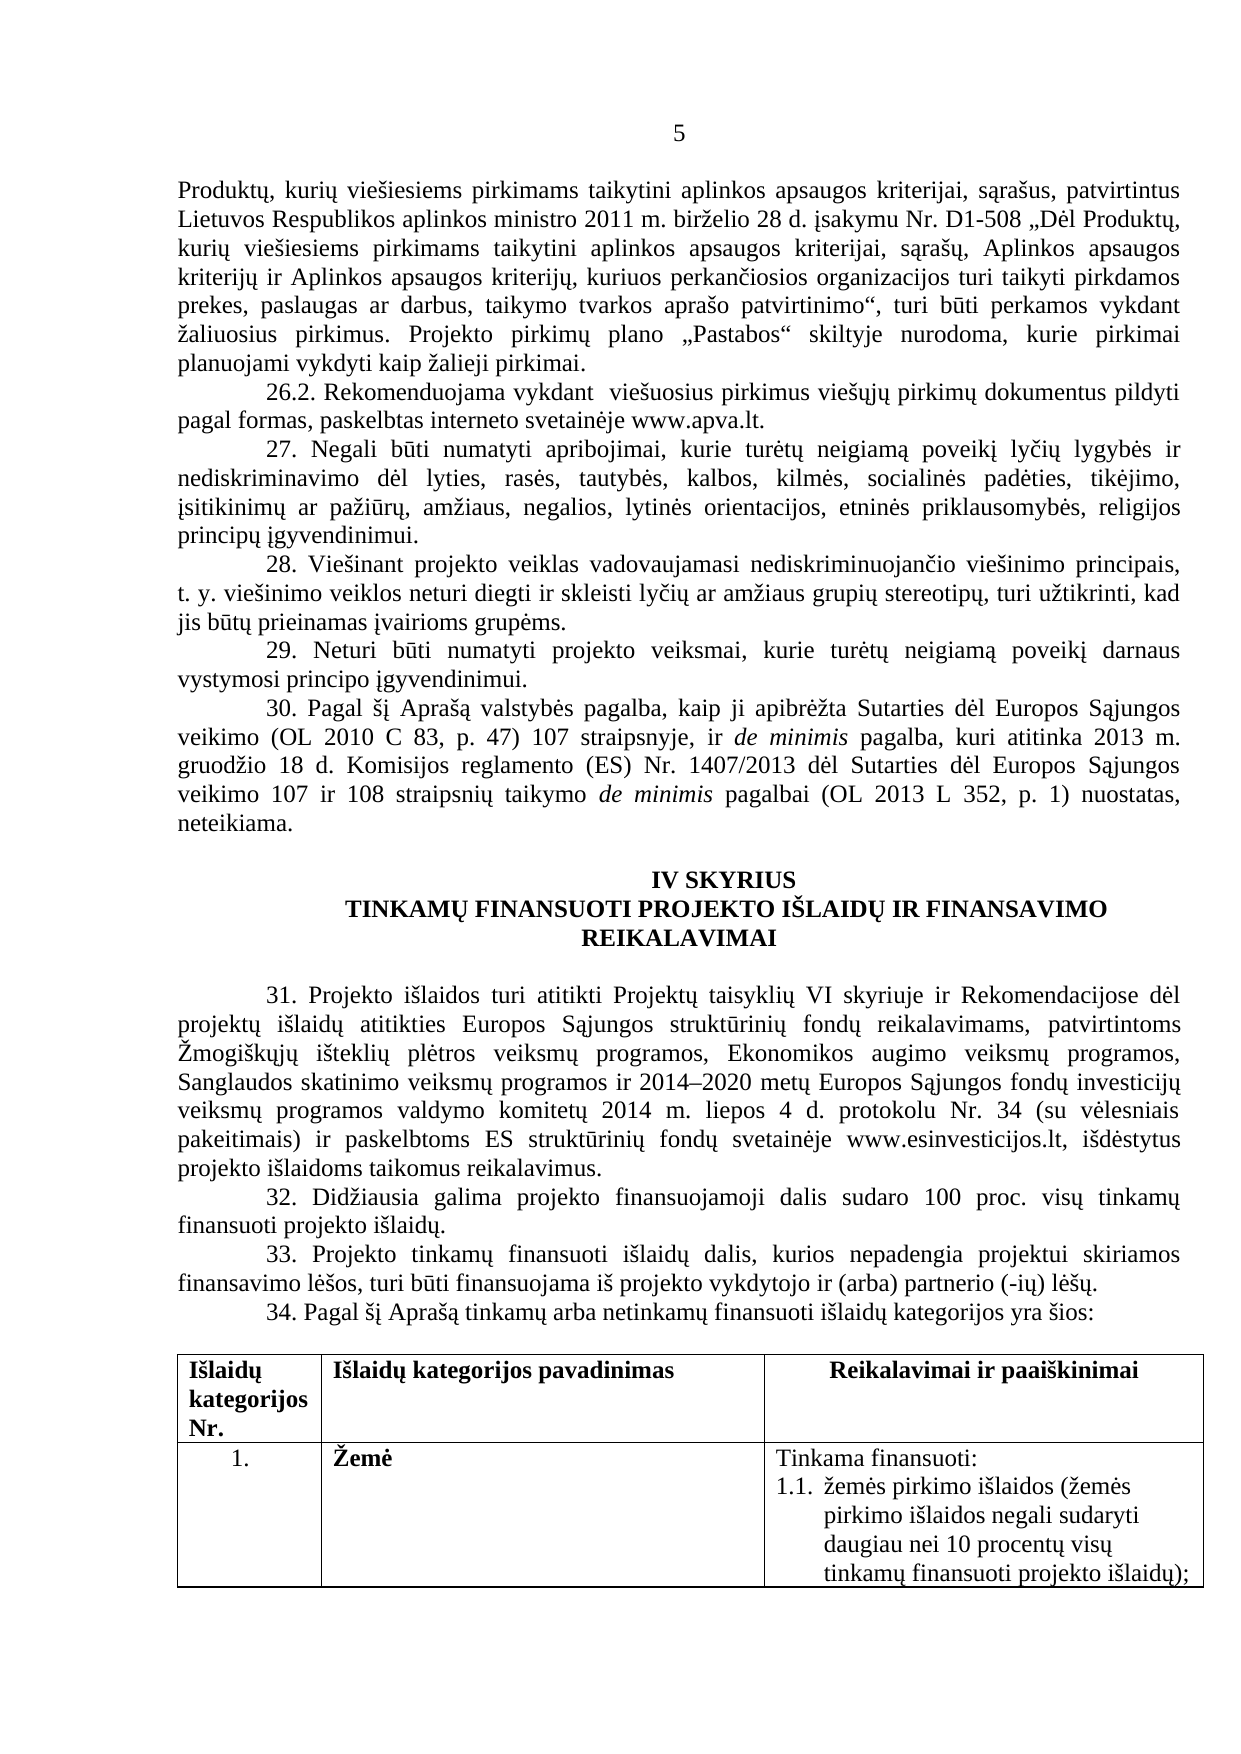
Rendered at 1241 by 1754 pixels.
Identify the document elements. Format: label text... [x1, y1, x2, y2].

text 31. Projekto išlaidos turi atitikti Projektų taisyklių VI skyriuje ir Rekomendacijose dėl projektų išlaidų atitikties Europos Sąjungos struktūrinių fondų reikalavimams, patvirtintoms Žmogiškųjų išteklių plėtros veiksmų programos, Ekonomikos augimo veiksmų programos, Sanglaudos skatinimo veiksmų programos ir 2014–2020 metų Europos Sąjungos fondų investicijų veiksmų programos valdymo komitetų 2014 m. liepos 4 d. protokolu Nr. 34 (su vėlesniais pakeitimais) ir paskelbtoms ES struktūrinių fondų svetainėje www.esinvesticijos.lt, išdėstytus projekto išlaidoms taikomus reikalavimus. [177, 981, 1181, 1182]
text 30. Pagal šį Aprašą valstybės pagalba, kaip ji apibrėžta Sutarties dėl Europos Sąjungos veikimo (OL 2010 C 83, p. 47) 107 straipsnyje, ir de minimis pagalba, kuri atitinka 2013 m. gruodžio 18 d. Komisijos reglamento (ES) Nr. 1407/2013 dėl Sutarties dėl Europos Sąjungos veikimo 107 ir 108 straipsnių taikymo de minimis pagalbai (OL 2013 L 352, p. 1) nuostatas, neteikiama. [177, 693, 1181, 837]
table_cell Žemė [322, 1443, 764, 1586]
text 29. Neturi būti numatyti projekto veiksmai, kurie turėtų neigiamą poveikį darnaus vystymosi principo įgyvendinimui. [177, 636, 1181, 693]
text Produktų, kurių viešiesiems pirkimams taikytini aplinkos apsaugos kriterijai, sąrašus, patvirtintus Lietuvos Respublikos aplinkos ministro 2011 m. birželio 28 d. įsakymu Nr. D1-508 „Dėl Produktų, kurių viešiesiems pirkimams taikytini aplinkos apsaugos kriterijai, sąrašų, Aplinkos apsaugos kriterijų ir Aplinkos apsaugos kriterijų, kuriuos perkančiosios organizacijos turi taikyti pirkdamos prekes, paslaugas ar darbus, taikymo tvarkos aprašo patvirtinimo“, turi būti perkamos vykdant žaliuosius pirkimus. Projekto pirkimų plano „Pastabos“ skiltyje nurodoma, kurie pirkimai planuojami vykdyti kaip žalieji pirkimai. [177, 176, 1181, 377]
text 26.2. Rekomenduojama vykdant viešuosius pirkimus viešųjų pirkimų dokumentus pildyti pagal formas, paskelbtas interneto svetainėje www.apva.lt. [177, 377, 1181, 434]
table_cell 1. [178, 1443, 321, 1586]
text IV SKYRIUS [177, 866, 1181, 894]
table_header Išlaidų kategorijos pavadinimas [322, 1355, 764, 1442]
text 32. Didžiausia galima projekto finansuojamoji dalis sudaro 100 proc. visų tinkamų finansuoti projekto išlaidų. [177, 1182, 1181, 1239]
text TINKAMŲ FINANSUOTI PROJEKTO IŠLAIDŲ IR FINANSAVIMO REIKALAVIMAI [177, 894, 1181, 952]
table_header Reikalavimai ir paaiškinimai [765, 1355, 1203, 1442]
text 27. Negali būti numatyti apribojimai, kurie turėtų neigiamą poveikį lyčių lygybės ir nediskriminavimo dėl lyties, rasės, tautybės, kalbos, kilmės, socialinės padėties, tikėjimo, įsitikinimų ar pažiūrų, amžiaus, negalios, lytinės orientacijos, etninės priklausomybės, religijos principų įgyvendinimui. [177, 434, 1181, 549]
text 28. Viešinant projekto veiklas vadovaujamasi nediskriminuojančio viešinimo principais, t. y. viešinimo veiklos neturi diegti ir skleisti lyčių ar amžiaus grupių stereotipų, turi užtikrinti, kad jis būtų prieinamas įvairioms grupėms. [177, 549, 1181, 636]
text 33. Projekto tinkamų finansuoti išlaidų dalis, kurios nepadengia projektui skiriamos finansavimo lėšos, turi būti finansuojama iš projekto vykdytojo ir (arba) partnerio (-ių) lėšų. [177, 1239, 1181, 1297]
table_cell Tinkama finansuoti: 1.1. žemės pirkimo išlaidos (žemės pirkimo išlaidos negali sudaryti daugiau nei 10 procentų visų tinkamų finansuoti projekto išlaidų); [765, 1443, 1203, 1586]
table_header Išlaidų kategorijos Nr. [178, 1355, 321, 1442]
text 34. Pagal šį Aprašą tinkamų arba netinkamų finansuoti išlaidų kategorijos yra šios: [177, 1297, 1181, 1326]
